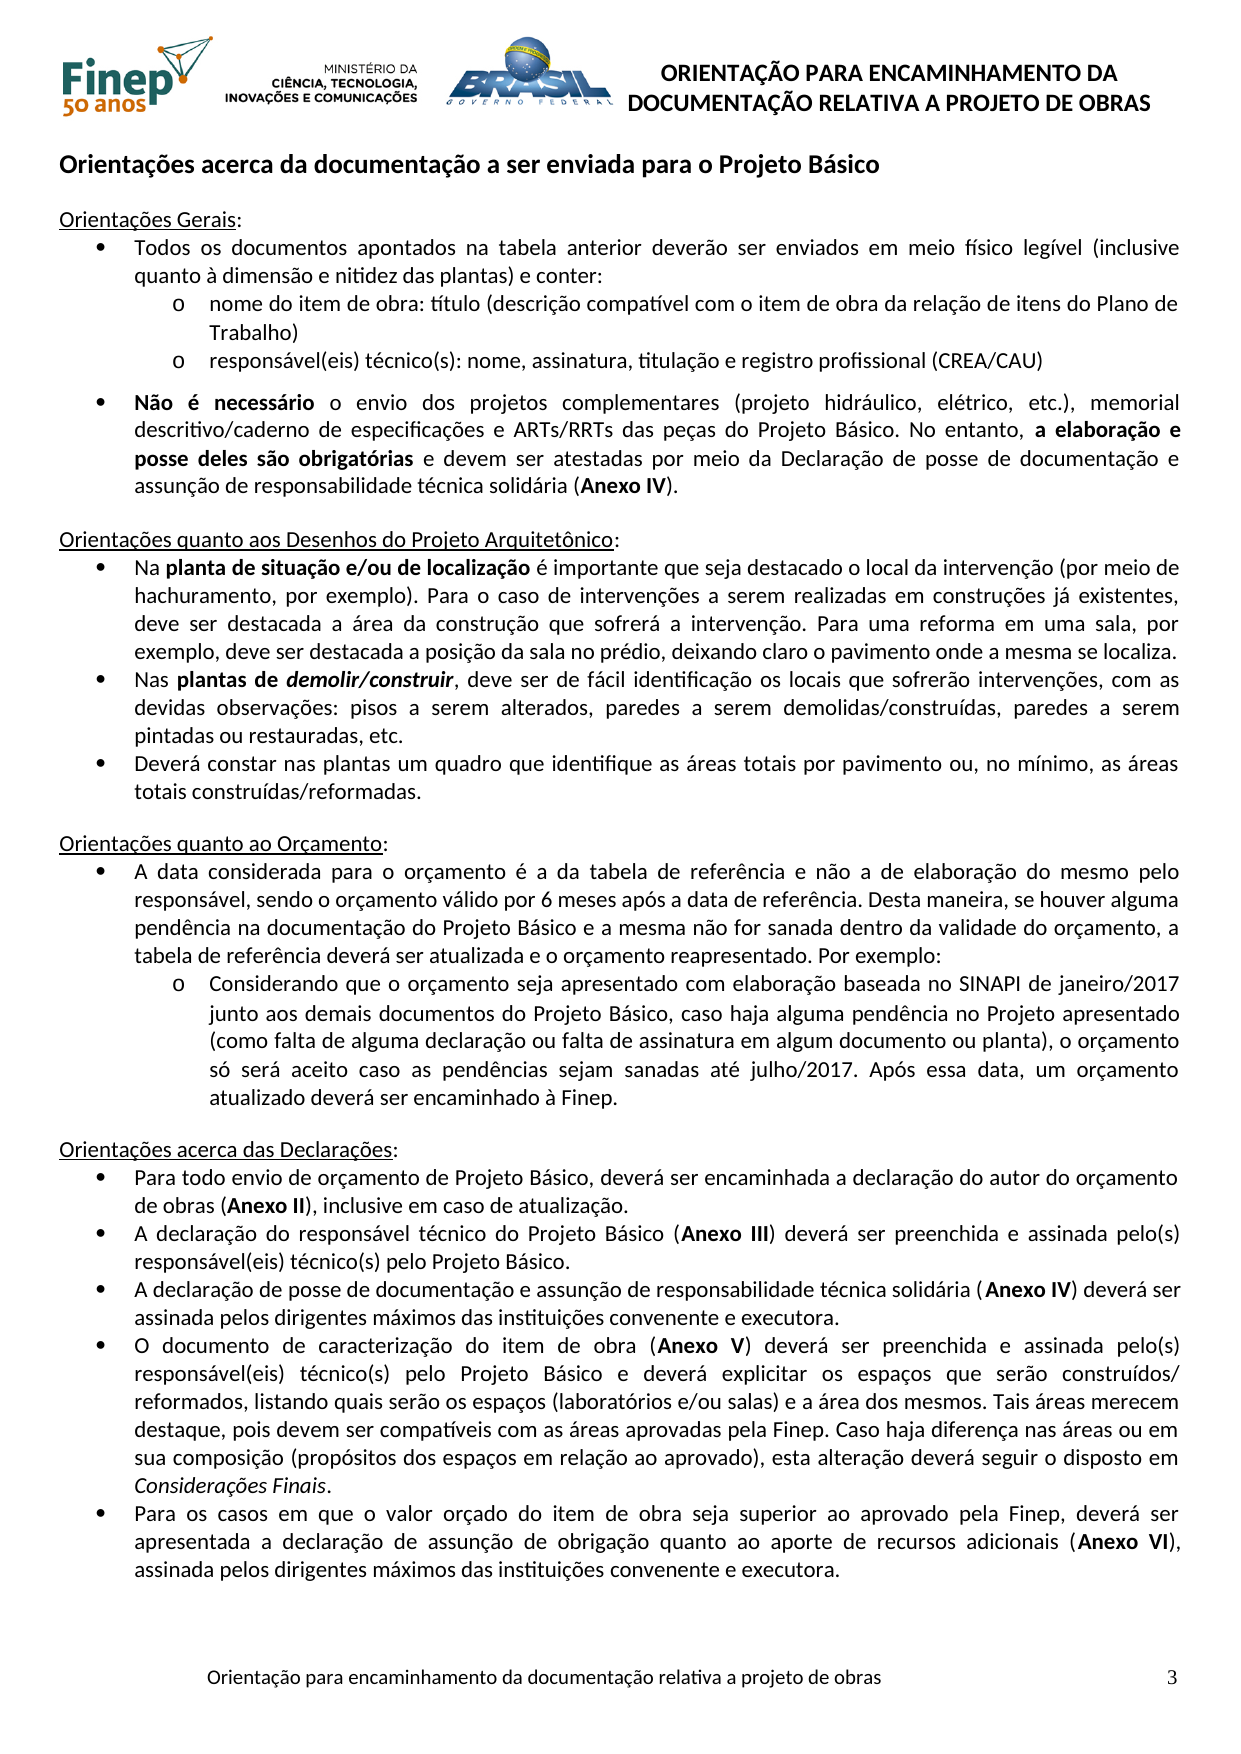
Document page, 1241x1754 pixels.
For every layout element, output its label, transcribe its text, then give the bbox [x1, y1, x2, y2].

text Orientações acerca da documentação a ser enviada para o Projeto Básico [59, 148, 1181, 181]
list Nas plantas de demolir/construir, deve ser de fácil identificação os locais que sofrerão intervenções, com as devidas observações: pisos a serem alterados, paredes a serem demolidas/construídas, paredes a serem pintadas ou restauradas, etc. [97, 665, 1181, 749]
list responsável(eis) técnico(s): nome, assinatura, titulação e registro profissional (CREA/CAU) [172, 346, 1181, 375]
list Deverá constar nas plantas um quadro que identifique as áreas totais por pavimento ou, no mínimo, as áreas totais construídas/reformadas. [97, 749, 1181, 805]
list Na planta de situação e/ou de localização é importante que seja destacado o local da intervenção (por meio de hachuramento, por exemplo). Para o caso de intervenções a serem realizadas em construções já existentes, deve ser destacada a área da construção que sofrerá a intervenção. Para uma reforma em uma sala, por exemplo, deve ser destacada a posição da sala no prédio, deixando claro o pavimento onde a mesma se localiza. [97, 553, 1181, 665]
list A data considerada para o orçamento é a da tabela de referência e não a de elaboração do mesmo pelo responsável, sendo o orçamento válido por 6 meses após a data de referência. Desta maneira, se houver alguma pendência na documentação do Projeto Básico e a mesma não for sanada dentro da validade do orçamento, a tabela de referência deverá ser atualizada e o orçamento reapresentado. Por exemplo: [97, 857, 1181, 969]
list Para os casos em que o valor orçado do item de obra seja superior ao aprovado pela Finep, deverá ser apresentada a declaração de assunção de obrigação quanto ao aporte de recursos adicionais (Anexo VI), assinada pelos dirigentes máximos das instituições convenente e executora. [97, 1499, 1181, 1583]
list Considerando que o orçamento seja apresentado com elaboração baseada no SINAPI de janeiro/2017 junto aos demais documentos do Projeto Básico, caso haja alguma pendência no Projeto apresentado (como falta de alguma declaração ou falta de assinatura em algum documento ou planta), o orçamento só será aceito caso as pendências sejam sanadas até julho/2017. Após essa data, um orçamento atualizado deverá ser encaminhado à Finep. [172, 969, 1181, 1111]
list Não é necessário o envio dos projetos complementares (projeto hidráulico, elétrico, etc.), memorial descritivo/caderno de especificações e ARTs/RRTs das peças do Projeto Básico. No entanto, a elaboração e posse deles são obrigatórias e devem ser atestadas por meio da Declaração de posse de documentação e assunção de responsabilidade técnica solidária (Anexo IV). [97, 388, 1181, 500]
list nome do item de obra: título (descrição compatível com o item de obra da relação de itens do Plano de Trabalho) [172, 289, 1181, 346]
text Orientações quanto ao Orçamento: [59, 829, 1181, 857]
list A declaração de posse de documentação e assunção de responsabilidade técnica solidária (Anexo IV) deverá ser assinada pelos dirigentes máximos das instituições convenente e executora. [97, 1275, 1181, 1331]
list Todos os documentos apontados na tabela anterior deverão ser enviados em meio físico legível (inclusive quanto à dimensão e nitidez das plantas) e conter: [97, 233, 1181, 289]
text Orientações quanto aos Desenhos do Projeto Arquitetônico: [59, 525, 1181, 553]
list A declaração do responsável técnico do Projeto Básico (Anexo III) deverá ser preenchida e assinada pelo(s) responsável(eis) técnico(s) pelo Projeto Básico. [97, 1219, 1181, 1275]
text Orientações Gerais: [59, 205, 1181, 233]
list Para todo envio de orçamento de Projeto Básico, deverá ser encaminhada a declaração do autor do orçamento de obras (Anexo II), inclusive em caso de atualização. [97, 1163, 1181, 1219]
text Orientações acerca das Declarações: [59, 1135, 1181, 1163]
list O documento de caracterização do item de obra (Anexo V) deverá ser preenchida e assinada pelo(s) responsável(eis) técnico(s) pelo Projeto Básico e deverá explicitar os espaços que serão construídos/ reformados, listando quais serão os espaços (laboratórios e/ou salas) e a área dos mesmos. Tais áreas merecem destaque, pois devem ser compatíveis com as áreas aprovadas pela Finep. Caso haja diferença nas áreas ou em sua composição (propósitos dos espaços em relação ao aprovado), esta alteração deverá seguir o disposto em Considerações Finais. [97, 1331, 1181, 1499]
